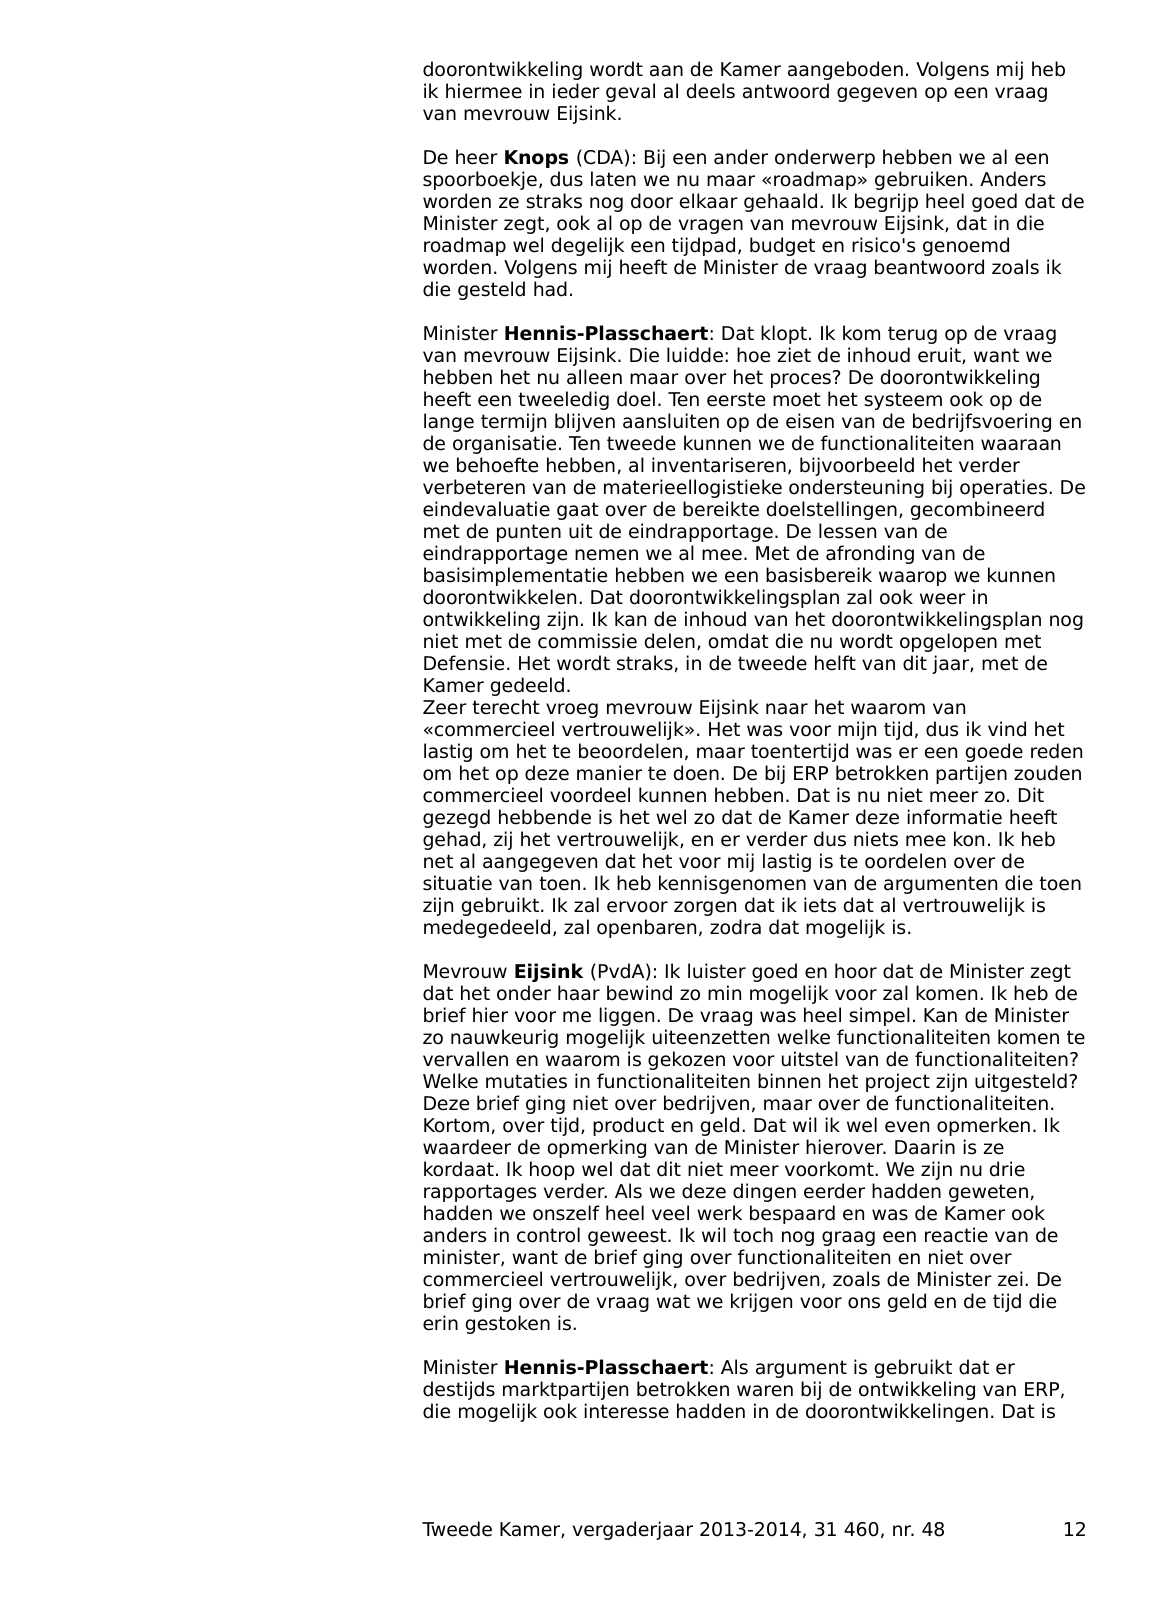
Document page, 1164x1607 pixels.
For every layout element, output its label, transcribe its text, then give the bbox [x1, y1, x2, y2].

text doorontwikkeling wordt aan de Kamer aangeboden. Volgens mij heb ik hiermee in ieder geval al deels antwoord gegeven op een vraag van mevrouw Eijsink. [422, 59, 1087, 125]
text Mevrouw Eijsink (PvdA): Ik luister goed en hoor dat de Minister zegt dat het onder haar bewind zo min mogelijk voor zal komen. Ik heb de brief hier voor me liggen. De vraag was heel simpel. Kan de Minister zo nauwkeurig mogelijk uiteenzetten welke functionaliteiten komen te vervallen en waarom is gekozen voor uitstel van de functionaliteiten? Welke mutaties in functionaliteiten binnen het project zijn uitgesteld? Deze brief ging niet over bedrijven, maar over de functionaliteiten. Kortom, over tijd, product en geld. Dat wil ik wel even opmerken. Ik waardeer de opmerking van de Minister hierover. Daarin is ze kordaat. Ik hoop wel dat dit niet meer voorkomt. We zijn nu drie rapportages verder. Als we deze dingen eerder hadden geweten, hadden we onszelf heel veel werk bespaard en was de Kamer ook anders in control geweest. Ik wil toch nog graag een reactie van de minister, want de brief ging over functionaliteiten en niet over commercieel vertrouwelijk, over bedrijven, zoals de Minister zei. De brief ging over de vraag wat we krijgen voor ons geld en de tijd die erin gestoken is. [422, 961, 1087, 1334]
text Minister Hennis-Plasschaert: Dat klopt. Ik kom terug op de vraag van mevrouw Eijsink. Die luidde: hoe ziet de inhoud eruit, want we hebben het nu alleen maar over het proces? De doorontwikkeling heeft een tweeledig doel. Ten eerste moet het systeem ook op de lange termijn blijven aansluiten op de eisen van de bedrijfsvoering en de organisatie. Ten tweede kunnen we de functionaliteiten waaraan we behoefte hebben, al inventariseren, bijvoorbeeld het verder verbeteren van de materieellogistieke ondersteuning bij operaties. De eindevaluatie gaat over de bereikte doelstellingen, gecombineerd met de punten uit de eindrapportage. De lessen van de eindrapportage nemen we al mee. Met de afronding van de basisimplementatie hebben we een basisbereik waarop we kunnen doorontwikkelen. Dat doorontwikkelingsplan zal ook weer in ontwikkeling zijn. Ik kan de inhoud van het doorontwikkelingsplan nog niet met de commissie delen, omdat die nu wordt opgelopen met Defensie. Het wordt straks, in de tweede helft van dit jaar, met de Kamer gedeeld. [422, 323, 1087, 697]
text Minister Hennis-Plasschaert: Als argument is gebruikt dat er destijds marktpartijen betrokken waren bij de ontwikkeling van ERP, die mogelijk ook interesse hadden in de doorontwikkelingen. Dat is [422, 1357, 1087, 1423]
text De heer Knops (CDA): Bij een ander onderwerp hebben we al een spoorboekje, dus laten we nu maar «roadmap» gebruiken. Anders worden ze straks nog door elkaar gehaald. Ik begrijp heel goed dat de Minister zegt, ook al op de vragen van mevrouw Eijsink, dat in die roadmap wel degelijk een tijdpad, budget en risico's genoemd worden. Volgens mij heeft de Minister de vraag beantwoord zoals ik die gesteld had. [422, 147, 1087, 301]
text Zeer terecht vroeg mevrouw Eijsink naar het waarom van «commercieel vertrouwelijk». Het was voor mijn tijd, dus ik vind het lastig om het te beoordelen, maar toentertijd was er een goede reden om het op deze manier te doen. De bij ERP betrokken partijen zouden commercieel voordeel kunnen hebben. Dat is nu niet meer zo. Dit gezegd hebbende is het wel zo dat de Kamer deze informatie heeft gehad, zij het vertrouwelijk, en er verder dus niets mee kon. Ik heb net al aangegeven dat het voor mij lastig is te oordelen over de situatie van toen. Ik heb kennisgenomen van de argumenten die toen zijn gebruikt. Ik zal ervoor zorgen dat ik iets dat al vertrouwelijk is medegedeeld, zal openbaren, zodra dat mogelijk is. [422, 697, 1087, 939]
